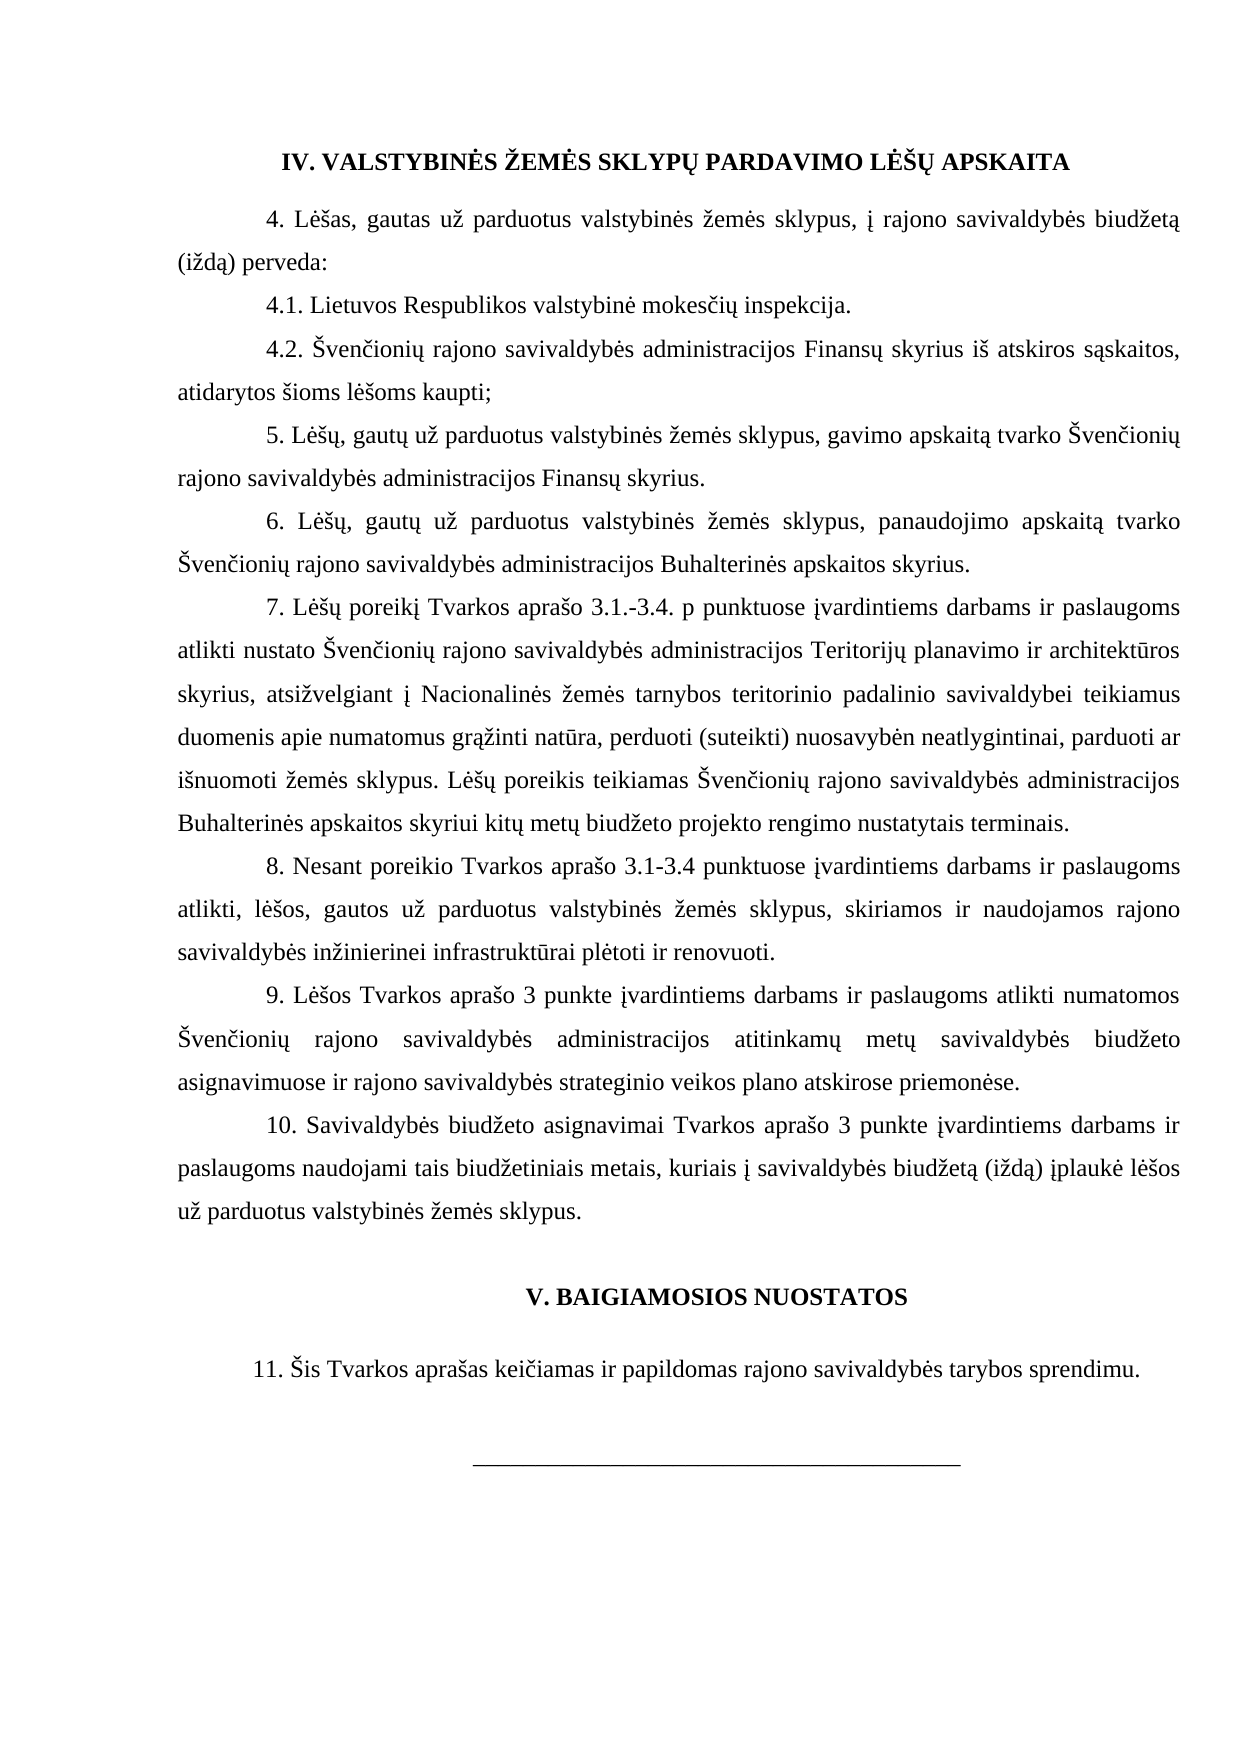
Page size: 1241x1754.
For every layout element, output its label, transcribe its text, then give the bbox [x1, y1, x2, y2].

text V. BAIGIAMOSIOS NUOSTATOS [177, 1282, 1181, 1311]
text 11. Šis Tvarkos aprašas keičiamas ir papildomas rajono savivaldybės tarybos sprendimu. [177, 1354, 1181, 1383]
text 4.1. Lietuvos Respublikos valstybinė mokesčių inspekcija. [177, 291, 1181, 319]
text 9. Lėšos Tvarkos aprašo 3 punkte įvardintiems darbams ir paslaugoms atlikti numatomos Švenčionių rajono savivaldybės administracijos atitinkamų metų savivaldybės biudžeto asignavimuose ir rajono savivaldybės strateginio veikos plano atskirose priemonėse. [177, 981, 1181, 1096]
text IV. VALSTYBINĖS ŽEMĖS SKLYPŲ PARDAVIMO LĖŠŲ APSKAITA [177, 147, 1181, 176]
text 6. Lėšų, gautų už parduotus valstybinės žemės sklypus, panaudojimo apskaitą tvarko Švenčionių rajono savivaldybės administracijos Buhalterinės apskaitos skyrius. [177, 506, 1181, 578]
text 4. Lėšas, gautas už parduotus valstybinės žemės sklypus, į rajono savivaldybės biudžetą (iždą) perveda: [177, 204, 1181, 276]
text 5. Lėšų, gautų už parduotus valstybinės žemės sklypus, gavimo apskaitą tvarko Švenčionių rajono savivaldybės administracijos Finansų skyrius. [177, 420, 1181, 492]
text 10. Savivaldybės biudžeto asignavimai Tvarkos aprašo 3 punkte įvardintiems darbams ir paslaugoms naudojami tais biudžetiniais metais, kuriais į savivaldybės biudžetą (iždą) įplaukė lėšos už parduotus valstybinės žemės sklypus. [177, 1110, 1181, 1225]
text _______________________________________ [177, 1441, 1181, 1469]
text 8. Nesant poreikio Tvarkos aprašo 3.1-3.4 punktuose įvardintiems darbams ir paslaugoms atlikti, lėšos, gautos už parduotus valstybinės žemės sklypus, skiriamos ir naudojamos rajono savivaldybės inžinierinei infrastruktūrai plėtoti ir renovuoti. [177, 851, 1181, 966]
text 7. Lėšų poreikį Tvarkos aprašo 3.1.-3.4. p punktuose įvardintiems darbams ir paslaugoms atlikti nustato Švenčionių rajono savivaldybės administracijos Teritorijų planavimo ir architektūros skyrius, atsižvelgiant į Nacionalinės žemės tarnybos teritorinio padalinio savivaldybei teikiamus duomenis apie numatomus grąžinti natūra, perduoti (suteikti) nuosavybėn neatlygintinai, parduoti ar išnuomoti žemės sklypus. Lėšų poreikis teikiamas Švenčionių rajono savivaldybės administracijos Buhalterinės apskaitos skyriui kitų metų biudžeto projekto rengimo nustatytais terminais. [177, 592, 1181, 837]
text 4.2. Švenčionių rajono savivaldybės administracijos Finansų skyrius iš atskiros sąskaitos, atidarytos šioms lėšoms kaupti; [177, 334, 1181, 406]
